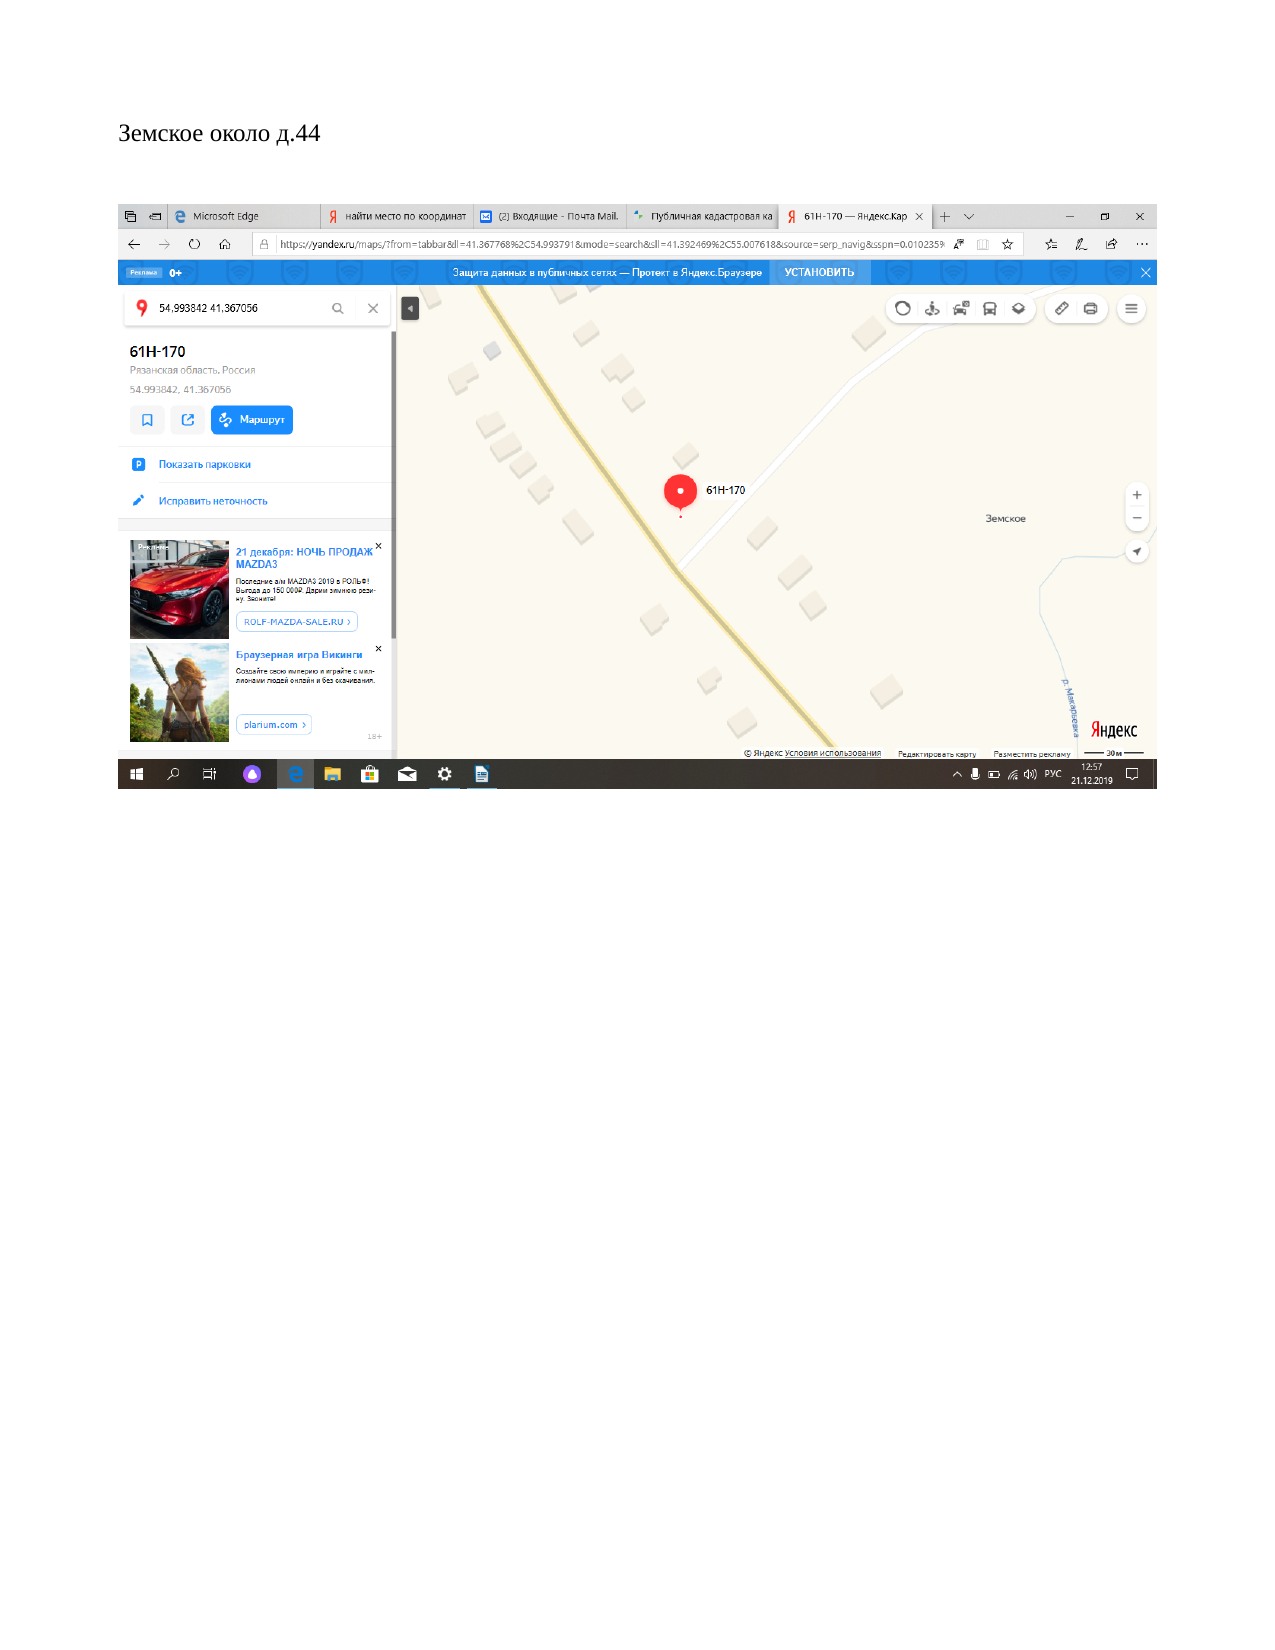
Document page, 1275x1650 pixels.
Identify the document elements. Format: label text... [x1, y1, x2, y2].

text Земское около д.44 [118, 118, 1157, 147]
picture [118, 204, 1157, 789]
